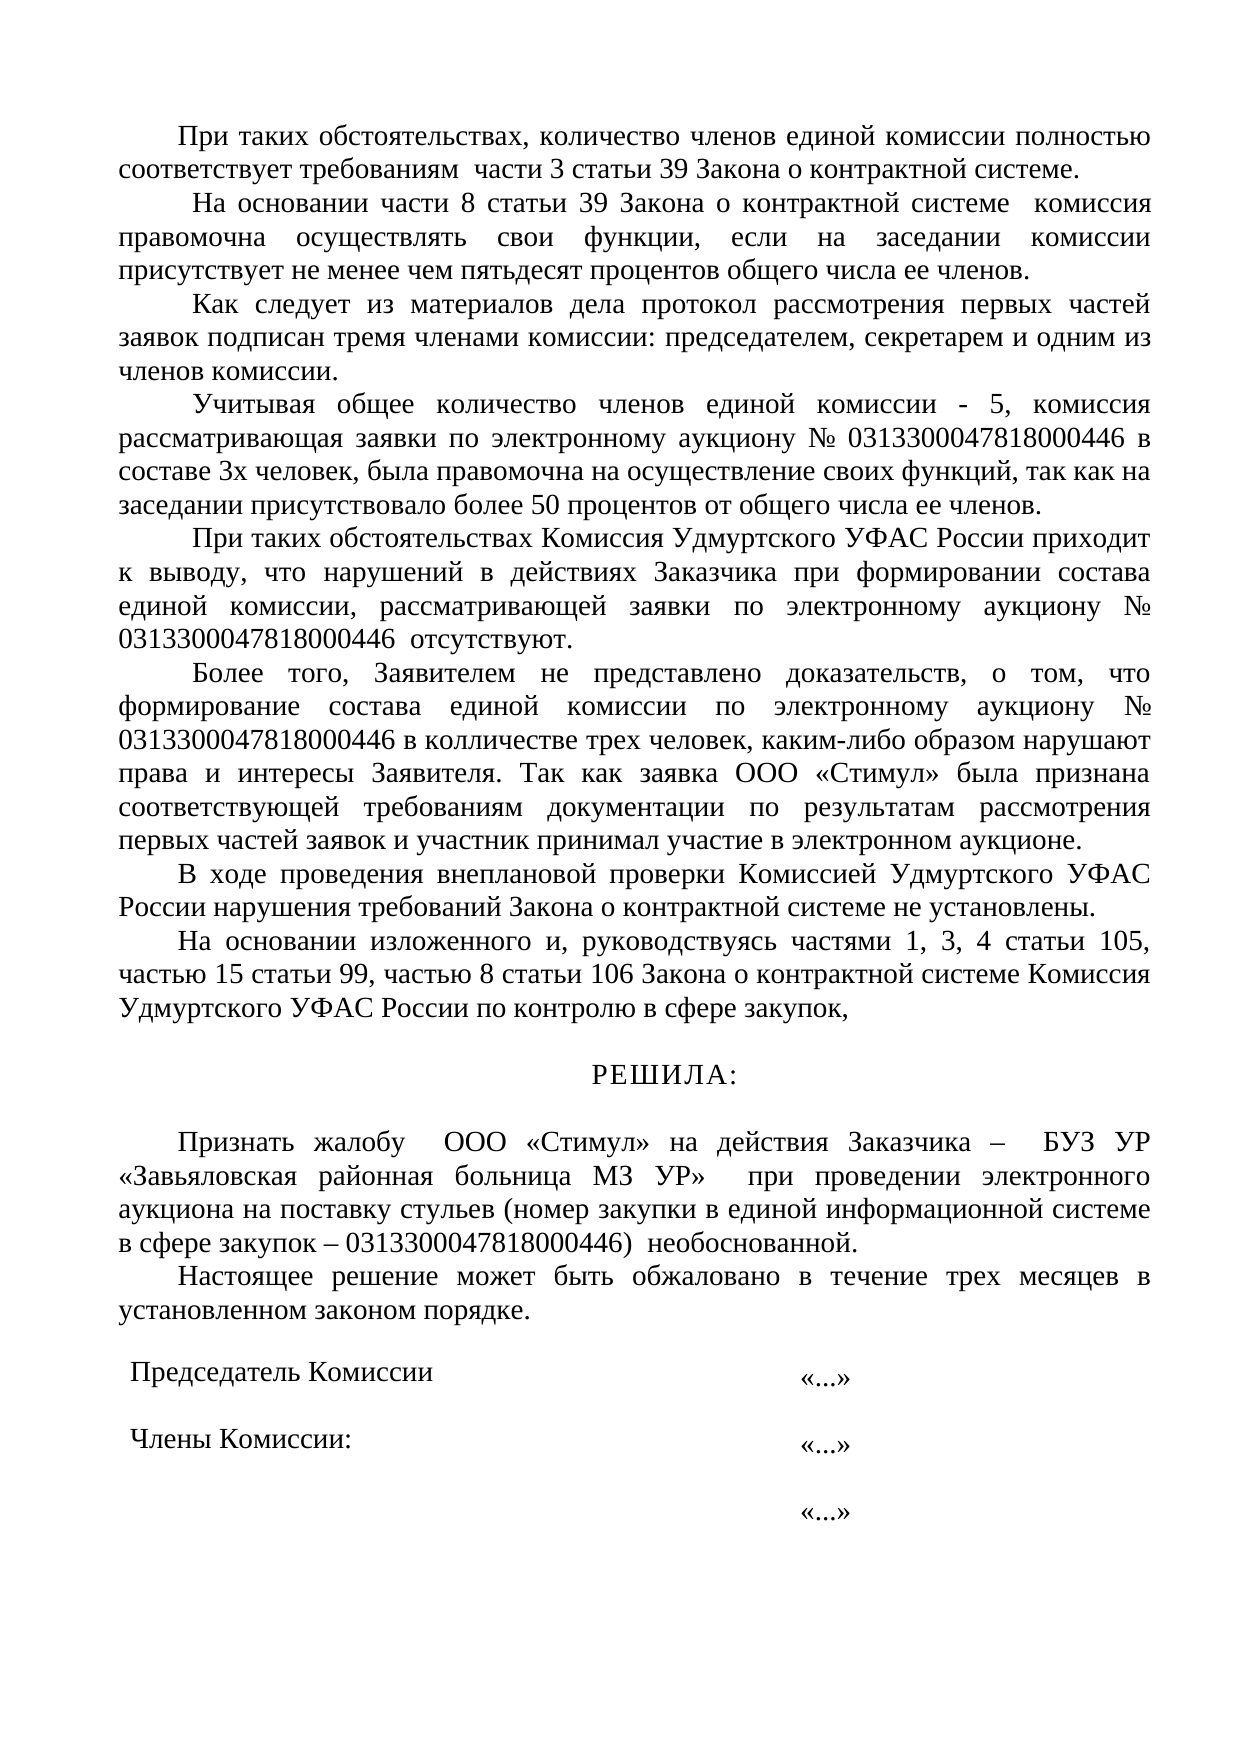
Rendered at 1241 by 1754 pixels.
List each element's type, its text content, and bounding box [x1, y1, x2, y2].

text На основании изложенного и, руководствуясь частями 1, 3, 4 статьи 105, частью 15 статьи 99, частью 8 статьи 106 Закона о контрактной системе Комиссия Удмуртского УФАС России по контролю в сфере закупок, [118, 923, 1152, 1024]
text В ходе проведения внеплановой проверки Комиссией Удмуртского УФАС России нарушения требований Закона о контрактной системе не установлены. [118, 856, 1152, 923]
text На основании части 8 статьи 39 Закона о контрактной системе комиссия правомочна осуществлять свои функции, если на заседании комиссии присутствует не менее чем пятьдесят процентов общего числа ее членов. [118, 185, 1152, 286]
text Более того, Заявителем не представлено доказательств, о том, что формирование состава единой комиссии по электронному аукциону № 0313300047818000446 в колличестве трех человек, каким-либо образом нарушают права и интересы Заявителя. Так как заявка ООО «Стимул» была признана соответствующей требованиям документации по результатам рассмотрения первых частей заявок и участник принимал участие в электронном аукционе. [118, 655, 1152, 856]
text Учитывая общее количество членов единой комиссии - 5, комиссия рассматривающая заявки по электронному аукциону № 0313300047818000446 в составе 3х человек, была правомочна на осуществление своих функций, так как на заседании присутствовало более 50 процентов от общего числа ее членов. [118, 386, 1152, 521]
text При таких обстоятельствах Комиссия Удмуртского УФАС России приходит к выводу, что нарушений в действиях Заказчика при формировании состава единой комиссии, рассматривающей заявки по электронному аукциону № 0313300047818000446 отсутствуют. [118, 521, 1152, 655]
text При таких обстоятельствах, количество членов единой комиссии полностью соответствует требованиям части 3 статьи 39 Закона о контрактной системе. [118, 118, 1152, 185]
text РЕШИЛА: [118, 1057, 1152, 1091]
table_header Председатель Комиссии Члены Комиссии: [119, 1326, 730, 1560]
table_header «...» «...» «...» [730, 1326, 1152, 1560]
text Настоящее решение может быть обжаловано в течение трех месяцев в установленном законом порядке. [118, 1258, 1152, 1326]
text Признать жалобу ООО «Стимул» на действия Заказчика – БУЗ УР «Завьяловская районная больница МЗ УР» при проведении электронного аукциона на поставку стульев (номер закупки в единой информационной системе в сфере закупок – 0313300047818000446) необоснованной. [118, 1124, 1152, 1258]
text Как следует из материалов дела протокол рассмотрения первых частей заявок подписан тремя членами комиссии: председателем, секретарем и одним из членов комиссии. [118, 286, 1152, 386]
